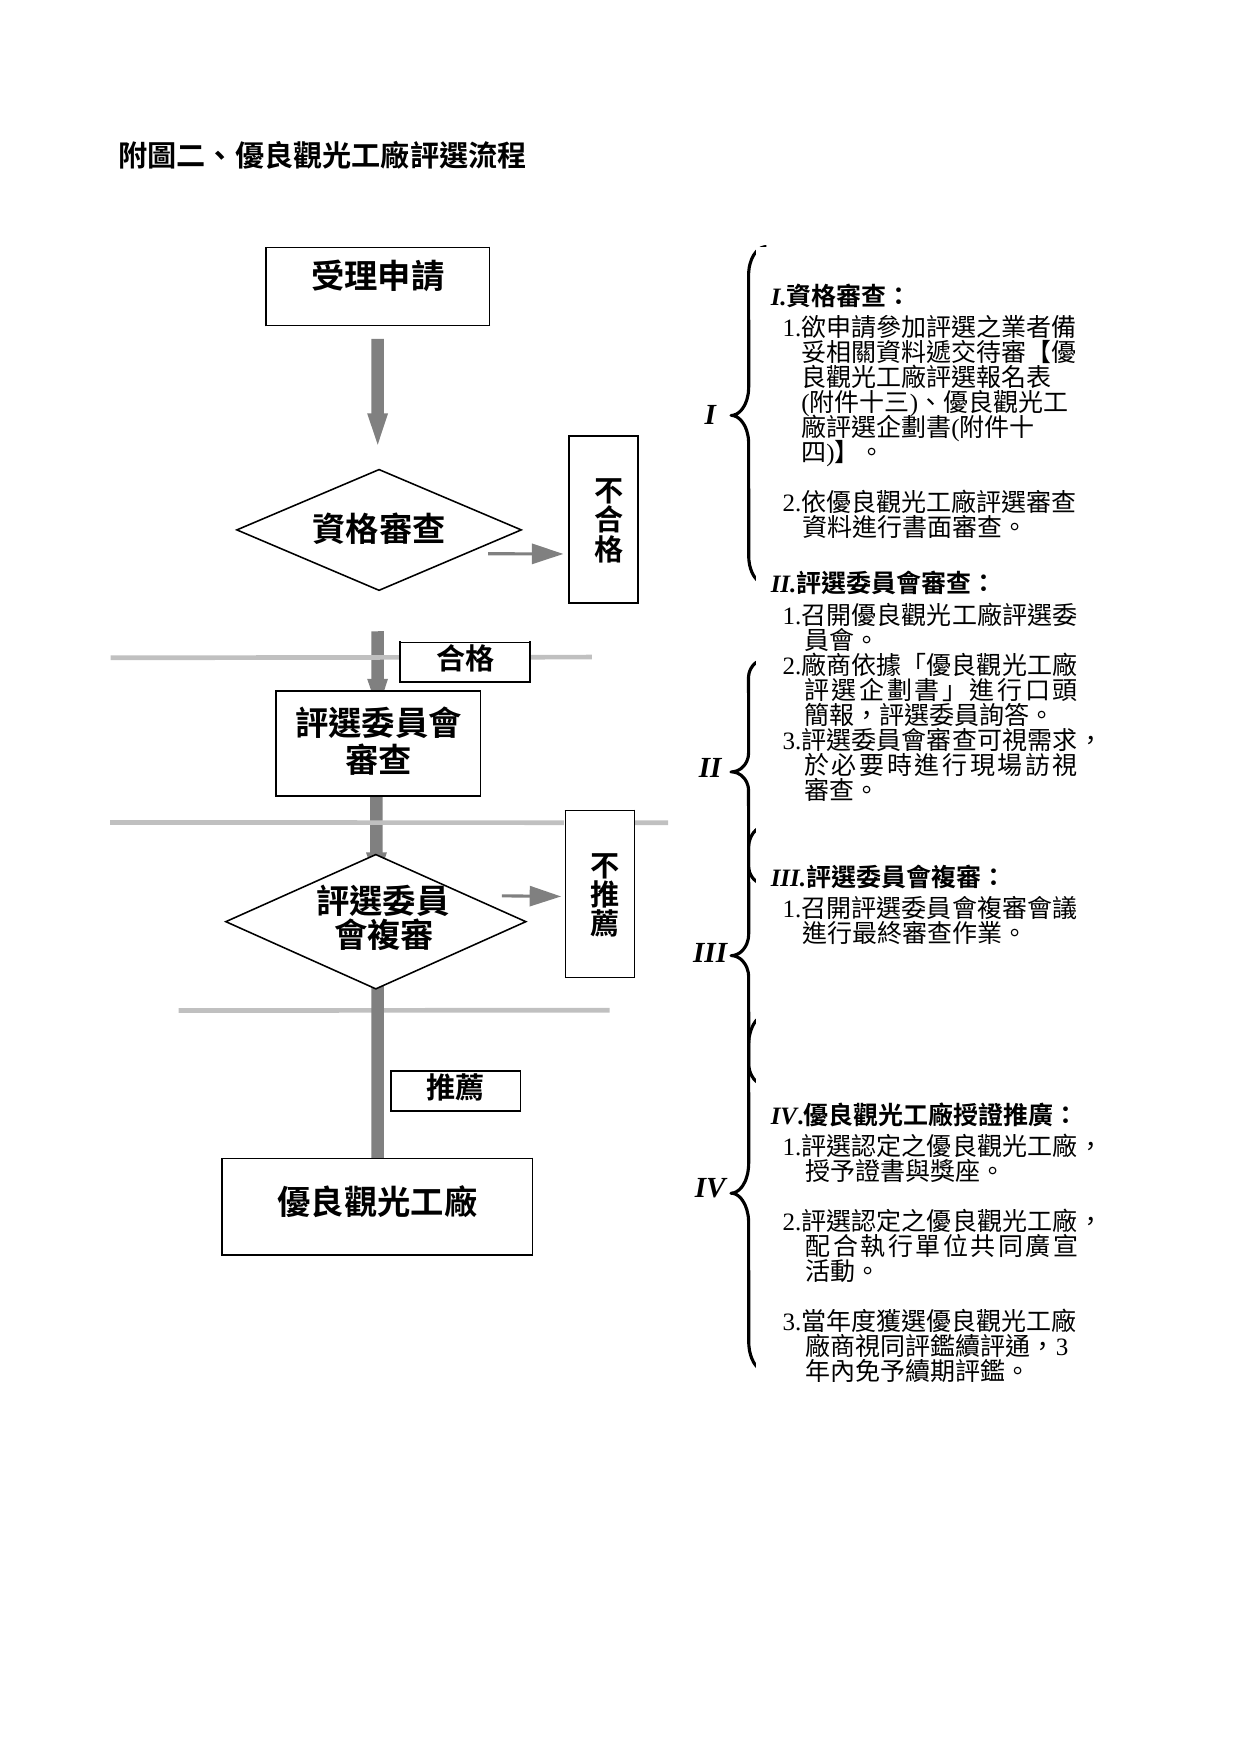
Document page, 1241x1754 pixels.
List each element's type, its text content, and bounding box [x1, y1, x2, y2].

text 不合格 [588, 452, 630, 587]
text 3.當年度獲選優良觀光工廠廠商視同評鑑續評通，3年內免予續期評鑑。 [782, 1310, 1078, 1385]
text 推薦 [394, 1073, 517, 1105]
text 1.召開優良觀光工廠評選委員會。 [782, 604, 1078, 654]
text I.資格審查： [771, 285, 1078, 310]
text III.評選委員會複審： [771, 867, 1078, 892]
text II.評選委員會審查： [771, 573, 1078, 598]
text 1.召開評選委員會複審會議進行最終審查作業。 [782, 898, 1078, 948]
text 受理申請 [270, 250, 486, 298]
text 附圖二、優良觀光工廠評選流程 [118, 112, 1122, 175]
text 合格 [404, 645, 526, 676]
text 優良觀光工廠 [226, 1180, 529, 1223]
text 1.評選認定之優良觀光工廠，授予證書與獎座。 [782, 1135, 1078, 1185]
text 3.評選委員會審查可視需求，於必要時進行現場訪視審查。 [782, 729, 1078, 804]
text 不推薦 [584, 826, 626, 962]
text 2.評選認定之優良觀光工廠，配合執行單位共同廣宣活動。 [782, 1210, 1078, 1285]
text 2.廠商依據「優良觀光工廠評選企劃書」進行口頭簡報，評選委員詢答。 [782, 654, 1078, 729]
text 1.欲申請參加評選之業者備妥相關資料遞交待審【優良觀光工廠評選報名表(附件十三)、優良觀光工廠評選企劃書(附件十四)】。 [782, 317, 1078, 467]
text IV.優良觀光工廠授證推廣： [771, 1104, 1078, 1129]
text 評選委員會審查 [279, 705, 477, 780]
text 2.依優良觀光工廠評選審查資料進行書面審查。 [782, 492, 1078, 542]
